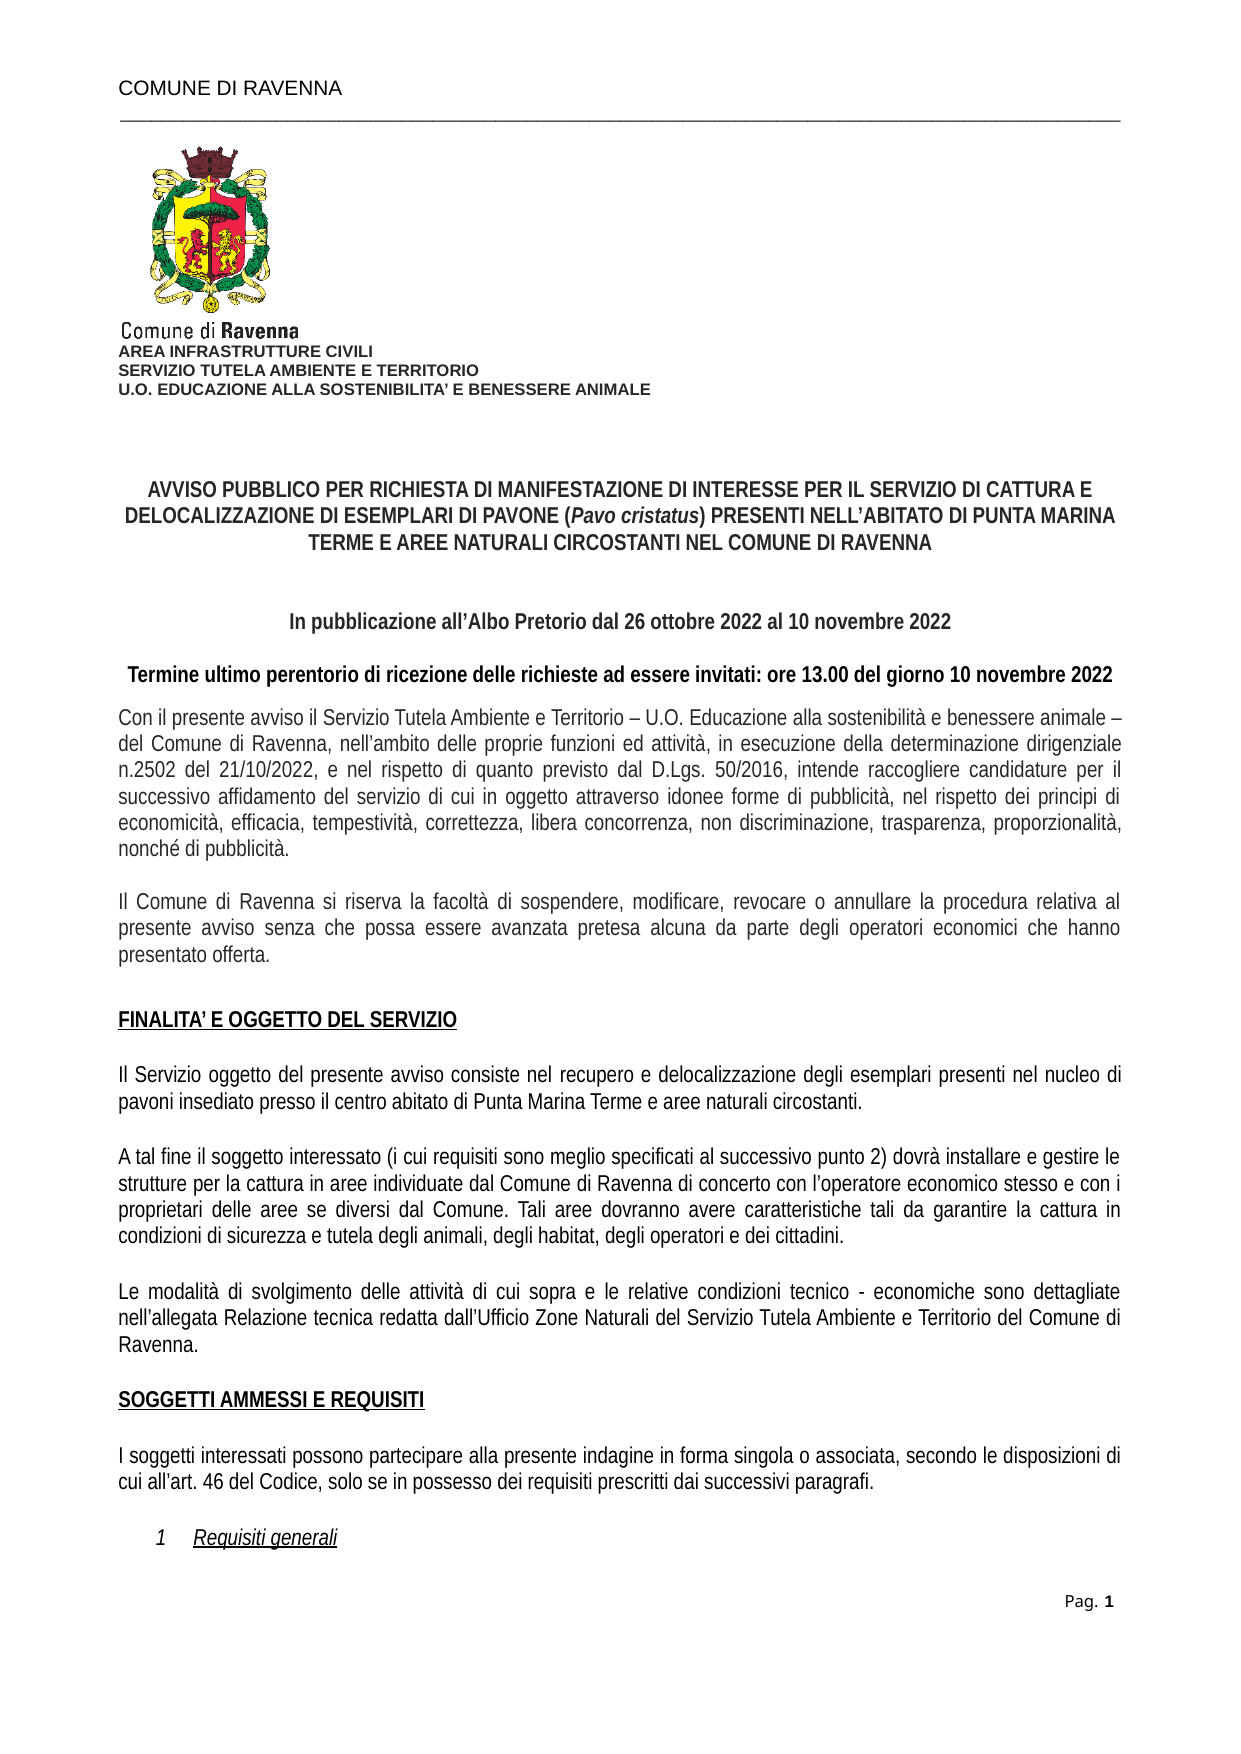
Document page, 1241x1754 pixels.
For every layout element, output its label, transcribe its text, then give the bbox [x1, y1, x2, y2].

text A tal fine il soggetto interessato (i cui requisiti sono meglio specificati al successivo punto 2) dovrà installare e gestire le strutture per la cattura in aree individuate dal Comune di Ravenna di concerto con l’operatore economico stesso e con i proprietari delle aree se diversi dal Comune. Tali aree dovranno avere caratteristiche tali da garantire la cattura in condizioni di sicurezza e tutela degli animali, degli habitat, degli operatori e dei cittadini. [118, 1143, 1122, 1249]
text AREA INFRASTRUTTURE CIVILI [118, 342, 1122, 361]
text SERVIZIO TUTELA AMBIENTE E TERRITORIO [118, 361, 1122, 380]
text Il Servizio oggetto del presente avviso consiste nel recupero e delocalizzazione degli esemplari presenti nel nucleo di pavoni insediato presso il centro abitato di Punta Marina Terme e aree naturali circostanti. [118, 1061, 1122, 1114]
text FINALITA’ E OGGETTO DEL SERVIZIO [118, 1006, 1122, 1032]
text Termine ultimo perentorio di ricezione delle richieste ad essere invitati: ore 13.00 del giorno 10 novembre 2022 [118, 661, 1122, 687]
text I soggetti interessati possono partecipare alla presente indagine in forma singola o associata, secondo le disposizioni di cui all’art. 46 del Codice, solo se in possesso dei requisiti prescritti dai successivi paragrafi. [118, 1442, 1122, 1494]
text U.O. EDUCAZIONE ALLA SOSTENIBILITA’ E BENESSERE ANIMALE [118, 380, 1122, 399]
text Il Comune di Ravenna si riserva la facoltà di sospendere, modificare, revocare o annullare la procedura relativa al presente avviso senza che possa essere avanzata pretesa alcuna da parte degli operatori economici che hanno presentato offerta. [118, 888, 1122, 967]
picture [118, 142, 300, 342]
text Le modalità di svolgimento delle attività di cui sopra e le relative condizioni tecnico - economiche sono dettagliate nell’allegata Relazione tecnica redatta dall’Ufficio Zone Naturali del Servizio Tutela Ambiente e Territorio del Comune di Ravenna. [118, 1278, 1122, 1357]
text SOGGETTI AMMESSI E REQUISITI [118, 1386, 1122, 1412]
text In pubblicazione all’Albo Pretorio dal 26 ottobre 2022 al 10 novembre 2022 [118, 608, 1122, 634]
text AVVISO PUBBLICO PER RICHIESTA DI MANIFESTAZIONE DI INTERESSE PER IL SERVIZIO DI CATTURA E DELOCALIZZAZIONE DI ESEMPLARI DI PAVONE (Pavo cristatus) PRESENTI NELL’ABITATO DI PUNTA MARINA TERME E AREE NATURALI CIRCOSTANTI NEL COMUNE DI RAVENNA [118, 476, 1122, 555]
list Requisiti generali [156, 1523, 1122, 1550]
text Con il presente avviso il Servizio Tutela Ambiente e Territorio – U.O. Educazione alla sostenibilità e benessere animale – del Comune di Ravenna, nell’ambito delle proprie funzioni ed attività, in esecuzione della determinazione dirigenziale n.2502 del 21/10/2022, e nel rispetto di quanto previsto dal D.Lgs. 50/2016, intende raccogliere candidature per il successivo affidamento del servizio di cui in oggetto attraverso idonee forme di pubblicità, nel rispetto dei principi di economicità, efficacia, tempestività, correttezza, libera concorrenza, non discriminazione, trasparenza, proporzionalità, nonché di pubblicità. [118, 703, 1122, 862]
